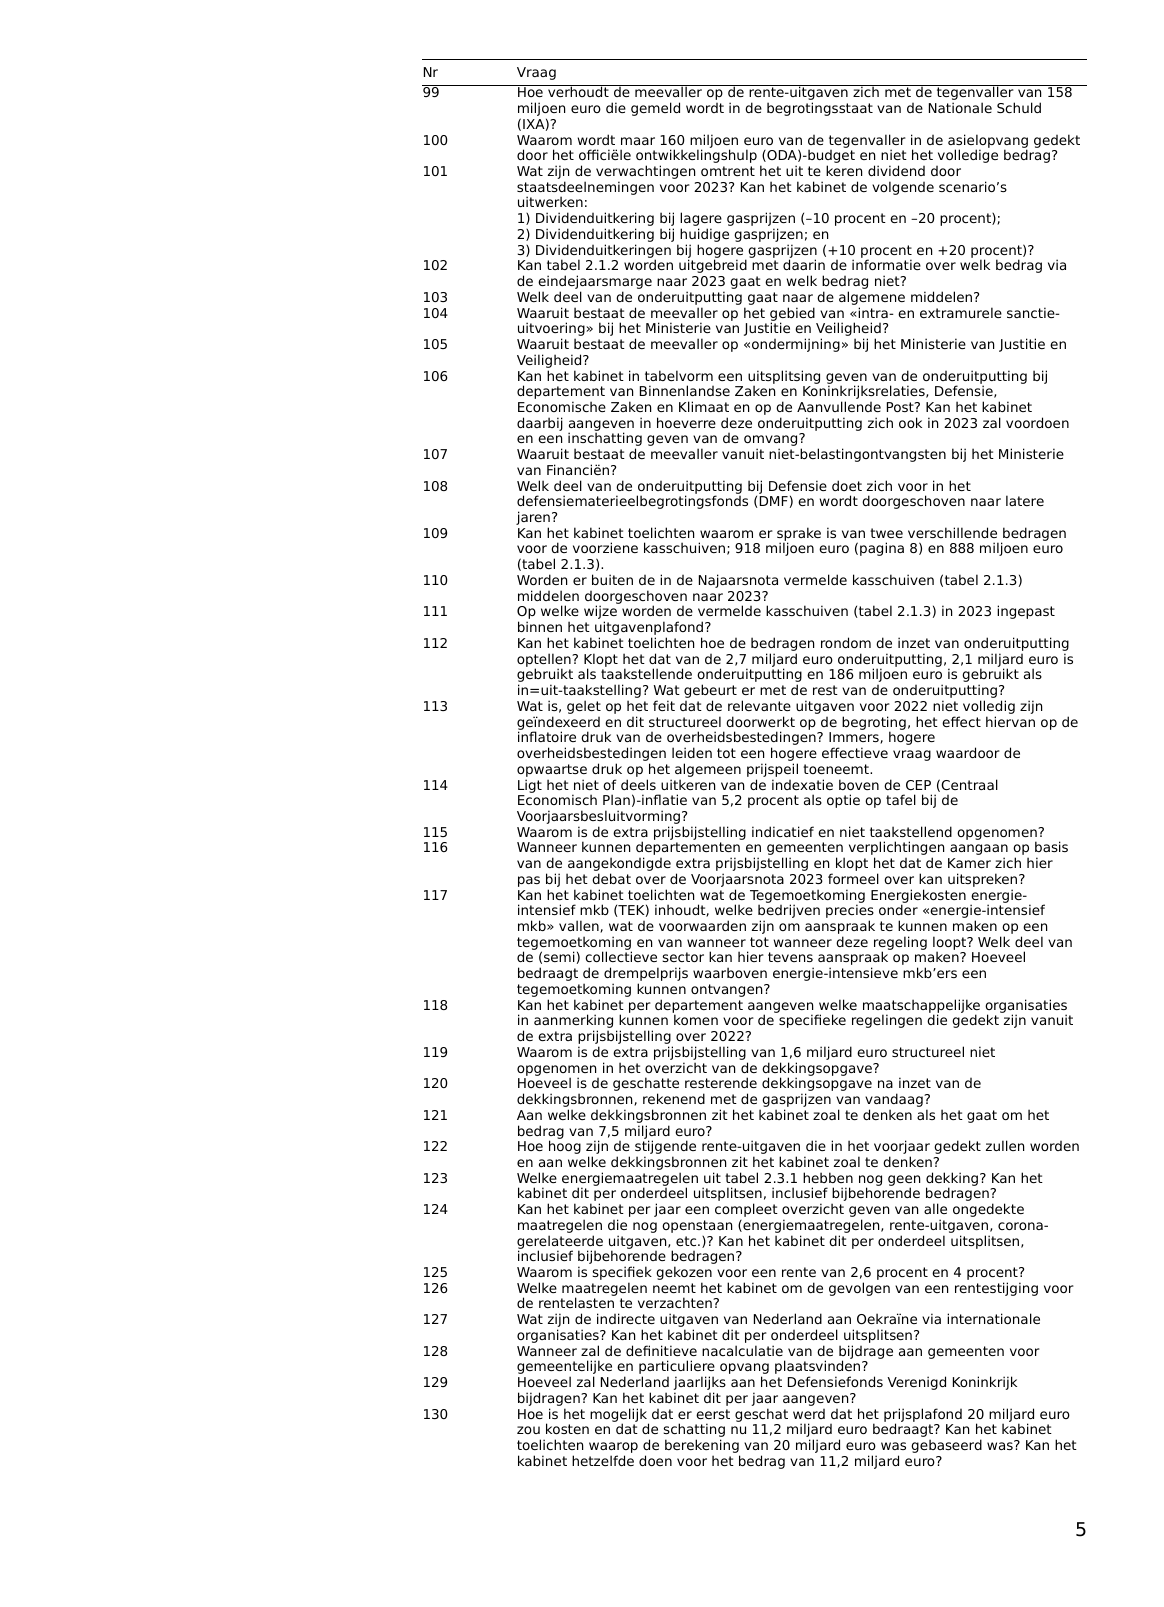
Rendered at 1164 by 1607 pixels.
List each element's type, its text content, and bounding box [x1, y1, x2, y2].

table_cell 117 [422, 888, 511, 997]
table_cell 103 [422, 290, 511, 305]
table_cell Wanneer kunnen departementen en gemeenten verplichtingen aangaan op basis van de aangekondigde extra prijsbijstelling en klopt het dat de Kamer zich hier pas bij het debat over de Voorjaarsnota 2023 formeel over kan uitspreken? [511, 840, 1087, 887]
table_cell Welk deel van de onderuitputting gaat naar de algemene middelen? [511, 290, 1087, 305]
table_cell 113 [422, 699, 511, 777]
table_cell Kan het kabinet toelichten wat de Tegemoetkoming Energiekosten energie-intensief mkb (TEK) inhoudt, welke bedrijven precies onder «energie-intensief mkb» vallen, wat de voorwaarden zijn om aanspraak te kunnen maken op een tegemoetkoming en van wanneer tot wanneer deze regeling loopt? Welk deel van de (semi) collectieve sector kan hier tevens aanspraak op maken? Hoeveel bedraagt de drempelprijs waarboven energie-intensieve mkb’ers een tegemoetkoming kunnen ontvangen? [511, 888, 1087, 997]
table_cell Hoeveel zal Nederland jaarlijks aan het Defensiefonds Verenigd Koninkrijk bijdragen? Kan het kabinet dit per jaar aangeven? [511, 1375, 1087, 1406]
table_cell 121 [422, 1108, 511, 1139]
table_cell Waaruit bestaat de meevaller vanuit niet-belastingontvangsten bij het Ministerie van Financiën? [511, 447, 1087, 478]
table_cell 104 [422, 305, 511, 337]
table_cell 128 [422, 1344, 511, 1375]
table_cell Waaruit bestaat de meevaller op het gebied van «intra- en extramurele sanctie-uitvoering» bij het Ministerie van Justitie en Veiligheid? [511, 305, 1087, 337]
table_cell 130 [422, 1406, 511, 1469]
table_cell 125 [422, 1265, 511, 1281]
table_cell 102 [422, 258, 511, 290]
table_cell Welke maatregelen neemt het kabinet om de gevolgen van een rentestijging voor de rentelasten te verzachten? [511, 1281, 1087, 1312]
table_cell Wat zijn de verwachtingen omtrent het uit te keren dividend door staatsdeelnemingen voor 2023? Kan het kabinet de volgende scenario’s uitwerken: 1) Dividenduitkering bij lagere gasprijzen (–10 procent en –20 procent); 2) Dividenduitkering bij huidige gasprijzen; en 3) Dividenduitkeringen bij hogere gasprijzen (+10 procent en +20 procent)? [511, 164, 1087, 258]
table_cell Wanneer zal de definitieve nacalculatie van de bijdrage aan gemeenten voor gemeentelijke en particuliere opvang plaatsvinden? [511, 1344, 1087, 1375]
table_cell 105 [422, 337, 511, 368]
table_cell Ligt het niet of deels uitkeren van de indexatie boven de CEP (Centraal Economisch Plan)-inflatie van 5,2 procent als optie op tafel bij de Voorjaarsbesluitvorming? [511, 777, 1087, 824]
table_cell 116 [422, 840, 511, 887]
table_cell Waarom is de extra prijsbijstelling indicatief en niet taakstellend opgenomen? [511, 825, 1087, 840]
table_header Nr [422, 60, 511, 85]
table_cell Welke energiemaatregelen uit tabel 2.3.1 hebben nog geen dekking? Kan het kabinet dit per onderdeel uitsplitsen, inclusief bijbehorende bedragen? [511, 1171, 1087, 1202]
table_cell 123 [422, 1171, 511, 1202]
table_cell Wat is, gelet op het feit dat de relevante uitgaven voor 2022 niet volledig zijn geïndexeerd en dit structureel doorwerkt op de begroting, het effect hiervan op de inflatoire druk van de overheidsbestedingen? Immers, hogere overheidsbestedingen leiden tot een hogere effectieve vraag waardoor de opwaartse druk op het algemeen prijspeil toeneemt. [511, 699, 1087, 777]
table_cell Wat zijn de indirecte uitgaven van Nederland aan Oekraïne via internationale organisaties? Kan het kabinet dit per onderdeel uitsplitsen? [511, 1312, 1087, 1343]
table_cell Waarom wordt maar 160 miljoen euro van de tegenvaller in de asielopvang gedekt door het officiële ontwikkelingshulp (ODA)-budget en niet het volledige bedrag? [511, 133, 1087, 164]
table_cell 129 [422, 1375, 511, 1406]
table_cell Worden er buiten de in de Najaarsnota vermelde kasschuiven (tabel 2.1.3) middelen doorgeschoven naar 2023? [511, 573, 1087, 604]
table_cell 124 [422, 1202, 511, 1265]
table_cell Kan het kabinet in tabelvorm een uitsplitsing geven van de onderuitputting bij departement van Binnenlandse Zaken en Koninkrijksrelaties, Defensie, Economische Zaken en Klimaat en op de Aanvullende Post? Kan het kabinet daarbij aangeven in hoeverre deze onderuitputting zich ook in 2023 zal voordoen en een inschatting geven van de omvang? [511, 368, 1087, 447]
table_cell 108 [422, 479, 511, 526]
table_cell 109 [422, 526, 511, 573]
table_cell Waaruit bestaat de meevaller op «ondermijning» bij het Ministerie van Justitie en Veiligheid? [511, 337, 1087, 368]
table_cell Welk deel van de onderuitputting bij Defensie doet zich voor in het defensiematerieelbegrotingsfonds (DMF) en wordt doorgeschoven naar latere jaren? [511, 479, 1087, 526]
table_cell Kan tabel 2.1.2 worden uitgebreid met daarin de informatie over welk bedrag via de eindejaarsmarge naar 2023 gaat en welk bedrag niet? [511, 258, 1087, 290]
table_cell Kan het kabinet per departement aangeven welke maatschappelijke organisaties in aanmerking kunnen komen voor de specifieke regelingen die gedekt zijn vanuit de extra prijsbijstelling over 2022? [511, 998, 1087, 1045]
table_cell 107 [422, 447, 511, 478]
table_cell Aan welke dekkingsbronnen zit het kabinet zoal te denken als het gaat om het bedrag van 7,5 miljard euro? [511, 1108, 1087, 1139]
table_cell 115 [422, 825, 511, 840]
table_cell 101 [422, 164, 511, 258]
table_cell 99 [422, 86, 511, 132]
table_cell 106 [422, 368, 511, 447]
table_cell 127 [422, 1312, 511, 1343]
table_cell Kan het kabinet per jaar een compleet overzicht geven van alle ongedekte maatregelen die nog openstaan (energiemaatregelen, rente-uitgaven, corona-gerelateerde uitgaven, etc.)? Kan het kabinet dit per onderdeel uitsplitsen, inclusief bijbehorende bedragen? [511, 1202, 1087, 1265]
table_cell Waarom is specifiek gekozen voor een rente van 2,6 procent en 4 procent? [511, 1265, 1087, 1281]
table_cell Hoeveel is de geschatte resterende dekkingsopgave na inzet van de dekkingsbronnen, rekenend met de gasprijzen van vandaag? [511, 1076, 1087, 1108]
table_cell Op welke wijze worden de vermelde kasschuiven (tabel 2.1.3) in 2023 ingepast binnen het uitgavenplafond? [511, 604, 1087, 636]
table_cell 118 [422, 998, 511, 1045]
table_cell Kan het kabinet toelichten hoe de bedragen rondom de inzet van onderuitputting optellen? Klopt het dat van de 2,7 miljard euro onderuitputting, 2,1 miljard euro is gebruikt als taakstellende onderuitputting en 186 miljoen euro is gebruikt als in=uit-taakstelling? Wat gebeurt er met de rest van de onderuitputting? [511, 636, 1087, 699]
table_cell 120 [422, 1076, 511, 1108]
table_cell 122 [422, 1139, 511, 1171]
table_cell Waarom is de extra prijsbijstelling van 1,6 miljard euro structureel niet opgenomen in het overzicht van de dekkingsopgave? [511, 1045, 1087, 1076]
table_cell 100 [422, 133, 511, 164]
table_cell Hoe verhoudt de meevaller op de rente-uitgaven zich met de tegenvaller van 158 miljoen euro die gemeld wordt in de begrotingsstaat van de Nationale Schuld (IXA)? [511, 86, 1087, 132]
table_header Vraag [511, 60, 1087, 85]
table_cell Kan het kabinet toelichten waarom er sprake is van twee verschillende bedragen voor de voorziene kasschuiven; 918 miljoen euro (pagina 8) en 888 miljoen euro (tabel 2.1.3). [511, 526, 1087, 573]
table_cell 112 [422, 636, 511, 699]
table_cell Hoe is het mogelijk dat er eerst geschat werd dat het prijsplafond 20 miljard euro zou kosten en dat de schatting nu 11,2 miljard euro bedraagt? Kan het kabinet toelichten waarop de berekening van 20 miljard euro was gebaseerd was? Kan het kabinet hetzelfde doen voor het bedrag van 11,2 miljard euro? [511, 1406, 1087, 1469]
table_cell 111 [422, 604, 511, 636]
table_cell 114 [422, 777, 511, 824]
table_cell 110 [422, 573, 511, 604]
table_cell 119 [422, 1045, 511, 1076]
table_cell 126 [422, 1281, 511, 1312]
table_cell Hoe hoog zijn de stijgende rente-uitgaven die in het voorjaar gedekt zullen worden en aan welke dekkingsbronnen zit het kabinet zoal te denken? [511, 1139, 1087, 1171]
